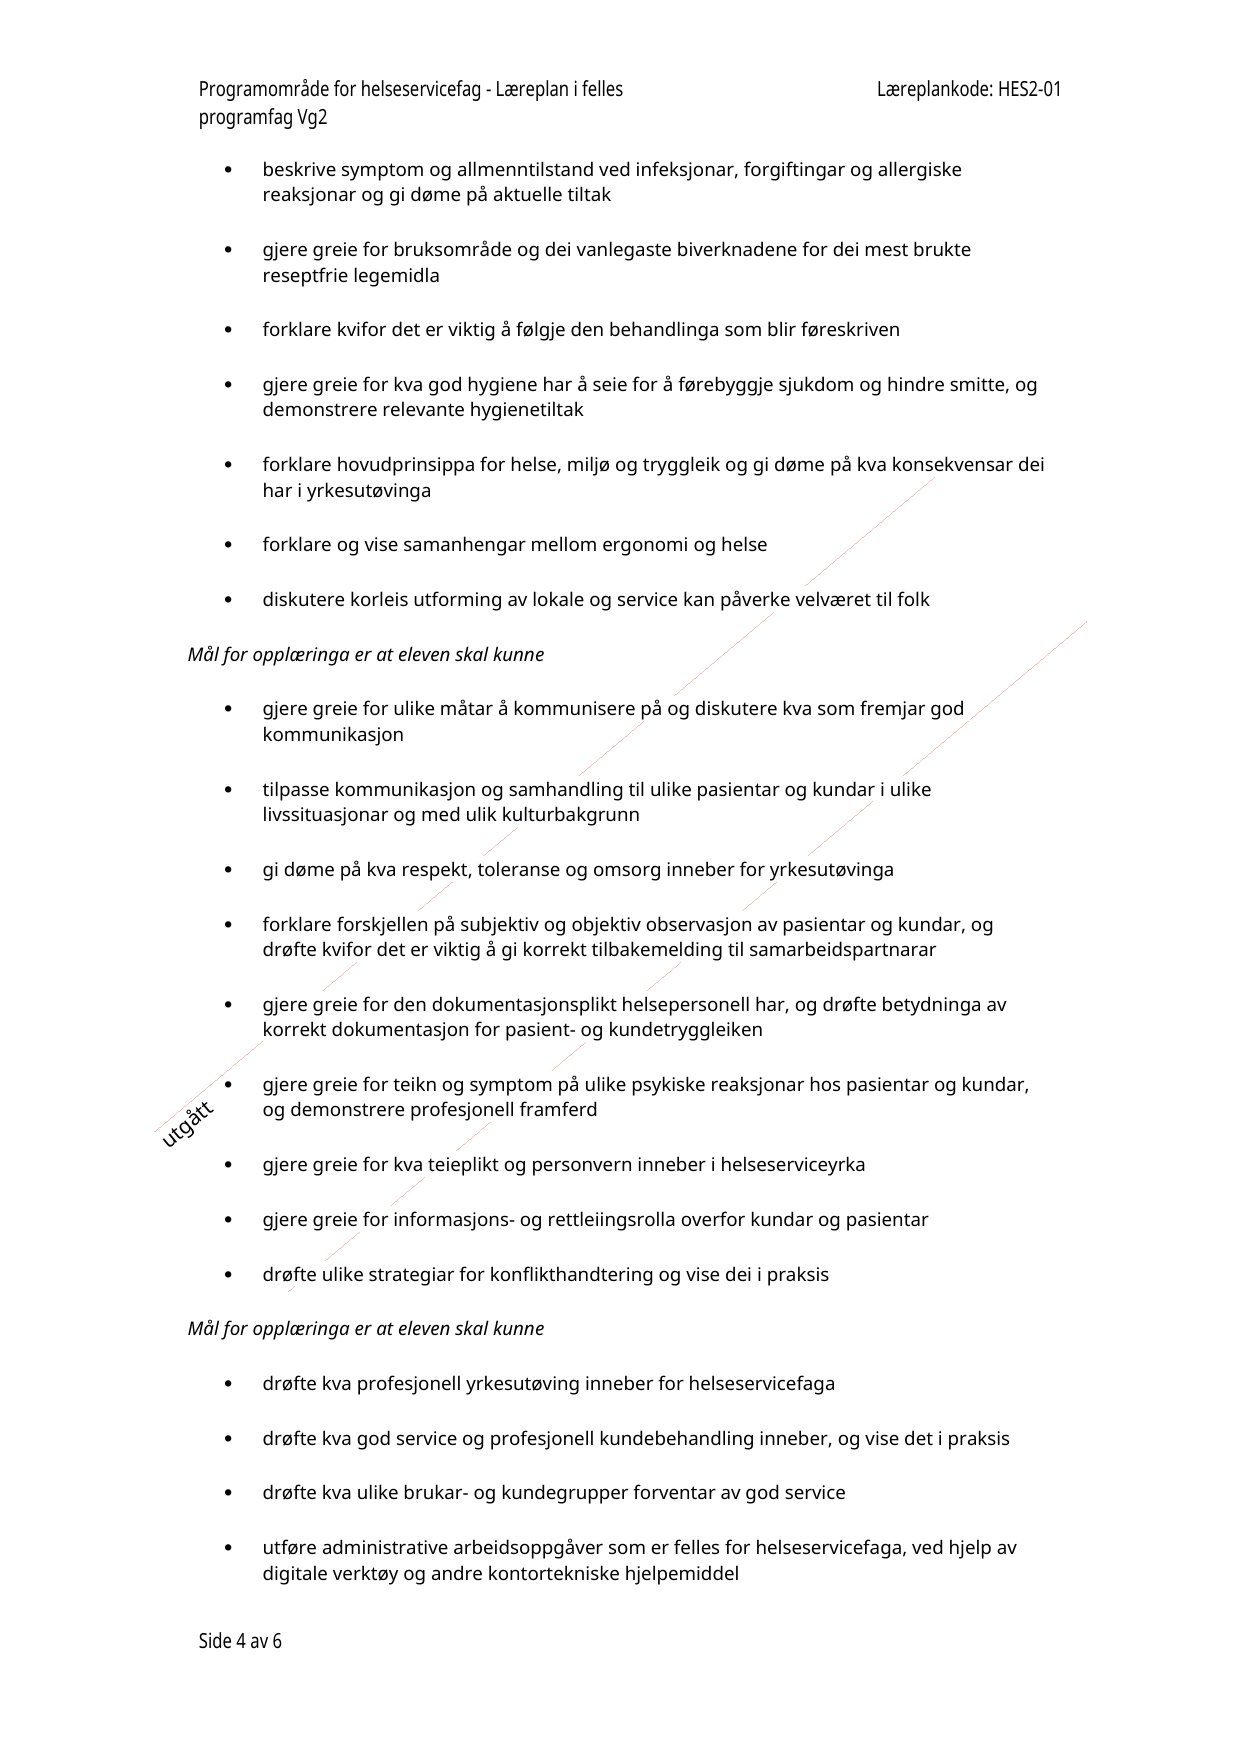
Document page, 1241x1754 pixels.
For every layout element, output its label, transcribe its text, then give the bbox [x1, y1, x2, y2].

list gjere greie for kva god hygiene har å seie for å førebyggje sjukdom og hindre smitte, og demonstrere relevante hygienetiltak [589, 371, 1053, 422]
text Mål for opplæringa er at eleven skal kunne [551, 641, 738, 667]
list gi døme på kva respekt, toleranse og omsorg inneber for yrkesutøvinga [899, 856, 1053, 882]
text Mål for opplæringa er at eleven skal kunne [551, 1316, 1053, 1341]
list diskutere korleis utforming av lokale og service kan påverke velværet til folk [935, 586, 1053, 612]
list gjere greie for ulike måtar å kommunisere på og diskutere kva som fremjar god kommunikasjon [409, 721, 642, 747]
list gjere greie for informasjons- og rettleiingsrolla overfor kundar og pasientar [934, 1206, 1053, 1232]
list gjere greie for teikn og symptom på ulike psykiske reaksjonar hos pasientar og kundar, og demonstrere profesjonell framferd [603, 1071, 1053, 1122]
list tilpasse kommunikasjon og samhandling til ulike pasientar og kundar i ulike livssituasjonar og med ulik kulturbakgrunn [844, 776, 1053, 827]
list forklare hovudprinsippa for helse, miljø og tryggleik og gi døme på kva konsekvensar dei har i yrkesutøvinga [436, 477, 933, 502]
list drøfte kva profesjonell yrkesutøving inneber for helseservicefaga [841, 1370, 1053, 1396]
list gjere greie for den dokumentasjonsplikt helsepersonell har, og drøfte betydninga av korrekt dokumentasjon for pasient- og kundetryggleiken [768, 991, 1053, 1042]
list forklare forskjellen på subjektiv og objektiv observasjon av pasientar og kundar, og drøfte kvifor det er viktig å gi korrekt tilbakemelding til samarbeidspartnarar [942, 911, 1053, 962]
list forklare kvifor det er viktig å følgje den behandlinga som blir føreskriven [906, 317, 1053, 342]
list forklare hovudprinsippa for helse, miljø og tryggleik og gi døme på kva konsekvensar dei har i yrkesutøvinga [907, 451, 1053, 502]
list gjere greie for ulike måtar å kommunisere på og diskutere kva som fremjar god kommunikasjon [939, 696, 1053, 747]
list beskrive symptom og allmenntilstand ved infeksjonar, forgiftingar og allergiske reaksjonar og gi døme på aktuelle tiltak [616, 156, 1053, 207]
list forklare og vise samanhengar mellom ergonomi og helse [773, 532, 867, 557]
list gjere greie for ulike måtar å kommunisere på og diskutere kva som fremjar god kommunikasjon [615, 721, 966, 747]
list gjere greie for ulike måtar å kommunisere på og diskutere kva som fremjar god kommunikasjon [225, 696, 263, 747]
list gjere greie for bruksområde og dei vanlegaste biverknadene for dei mest brukte reseptfrie legemidla [445, 236, 1053, 287]
list tilpasse kommunikasjon og samhandling til ulike pasientar og kundar i ulike livssituasjonar og med ulik kulturbakgrunn [645, 801, 871, 827]
list forklare og vise samanhengar mellom ergonomi og helse [841, 532, 1053, 557]
text Mål for opplæringa er at eleven skal kunne [710, 641, 1053, 667]
list utføre administrative arbeidsoppgåver som er felles for helseservicefaga, ved hjelp av digitale verktøy og andre kontortekniske hjelpemiddel [744, 1534, 1053, 1585]
list gjere greie for kva teieplikt og personvern inneber i helseserviceyrka [871, 1151, 1053, 1177]
list drøfte kva ulike brukar- og kundegrupper forventar av god service [225, 1479, 1053, 1505]
list drøfte ulike strategiar for konflikthandtering og vise dei i praksis [834, 1261, 1053, 1286]
